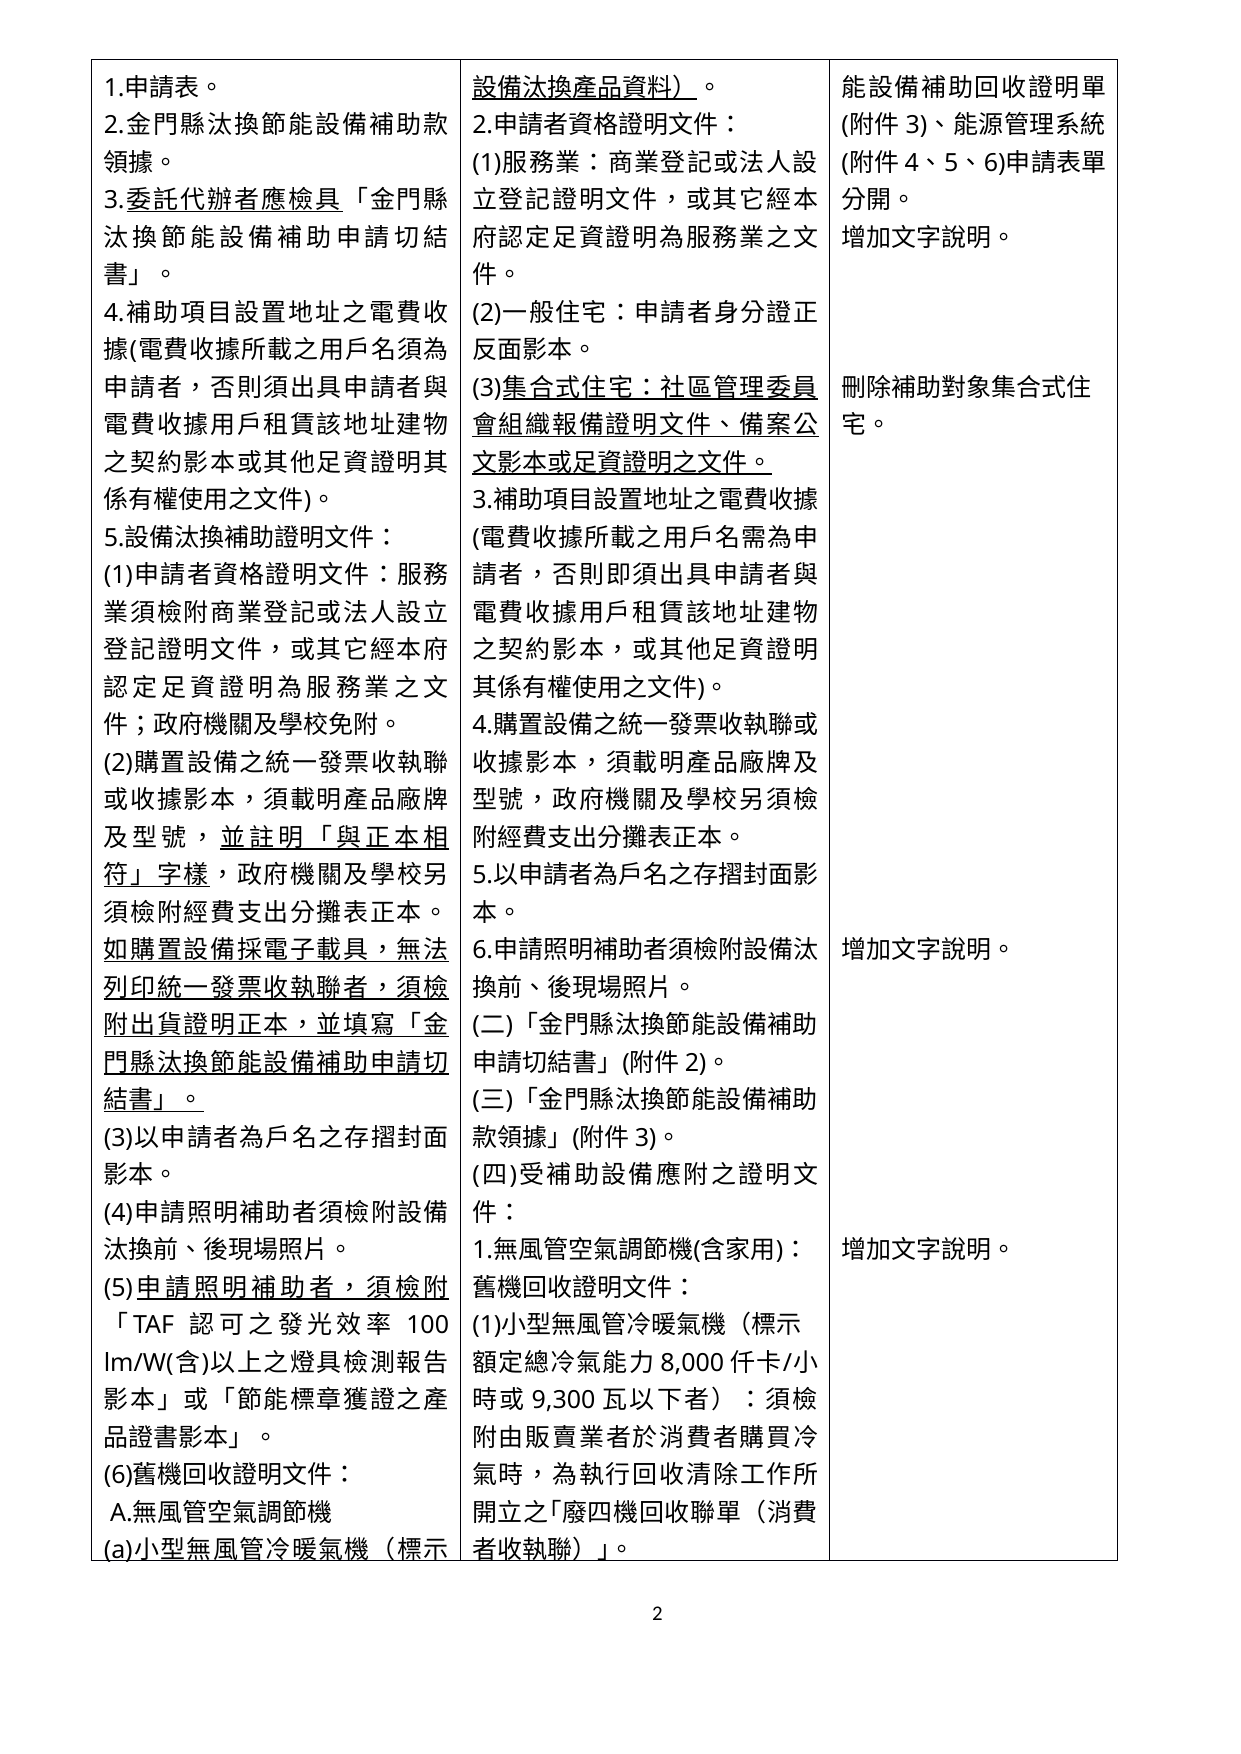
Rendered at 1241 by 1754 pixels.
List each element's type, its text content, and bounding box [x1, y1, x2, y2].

table_cell 能設備補助回收證明單(附件3)、能源管理系統(附件4、5、6)申請表單分開。 增加文字說明。 刪除補助對象集合式住宅。 增加文字說明。 增加文字說明。 [830, 60, 1117, 1560]
table_cell 1.申請表。 2.金門縣汰換節能設備補助款領據。 3.委託代辦者應檢具「金門縣汰換節能設備補助申請切結書」。 4.補助項目設置地址之電費收據(電費收據所載之用戶名須為申請者，否則須出具申請者與電費收據用戶租賃該地址建物之契約影本或其他足資證明其係有權使用之文件)。 5.設備汰換補助證明文件： (1)申請者資格證明文件：服務業須檢附商業登記或法人設立登記證明文件，或其它經本府認定足資證明為服務業之文件；政府機關及學校免附。 (2)購置設備之統一發票收執聯或收據影本，須載明產品廠牌及型號，並註明「與正本相符」字樣，政府機關及學校另須檢附經費支出分攤表正本。如購置設備採電子載具，無法列印統一發票收執聯者，須檢附出貨證明正本，並填寫「金門縣汰換節能設備補助申請切結書」。 (3)以申請者為戶名之存摺封面影本。 (4)申請照明補助者須檢附設備汰換前、後現場照片。 (5)申請照明補助者，須檢附「TAF 認可之發光效率 100 lm/W(含)以上之燈具檢測報告影本」或「節能標章獲證之產品證書影本」。 (6)舊機回收證明文件： A.無風管空氣調節機 (a)小型無風管冷暖氣機（標示 [92, 60, 460, 1560]
table_cell 設備汰換產品資料）。 2.申請者資格證明文件： (1)服務業：商業登記或法人設立登記證明文件，或其它經本府認定足資證明為服務業之文件。 (2)一般住宅：申請者身分證正反面影本。 (3)集合式住宅：社區管理委員會組織報備證明文件、備案公文影本或足資證明之文件。 3.補助項目設置地址之電費收據(電費收據所載之用戶名需為申請者，否則即須出具申請者與電費收據用戶租賃該地址建物之契約影本，或其他足資證明其係有權使用之文件)。 4.購置設備之統一發票收執聯或收據影本，須載明產品廠牌及型號，政府機關及學校另須檢附經費支出分攤表正本。 5.以申請者為戶名之存摺封面影本。 6.申請照明補助者須檢附設備汰換前、後現場照片。 (二)「金門縣汰換節能設備補助申請切結書」(附件2)。 (三)「金門縣汰換節能設備補助款領據」(附件3)。 (四)受補助設備應附之證明文件： 1.無風管空氣調節機(含家用)： 舊機回收證明文件： (1)小型無風管冷暖氣機（標示 額定總冷氣能力8,000仟卡/小時或9,300瓦以下者）：須檢附由販賣業者於消費者購買冷氣時，為執行回收清除工作所開立之｢廢四機回收聯單（消費者收執聯）｣。 [461, 60, 829, 1560]
